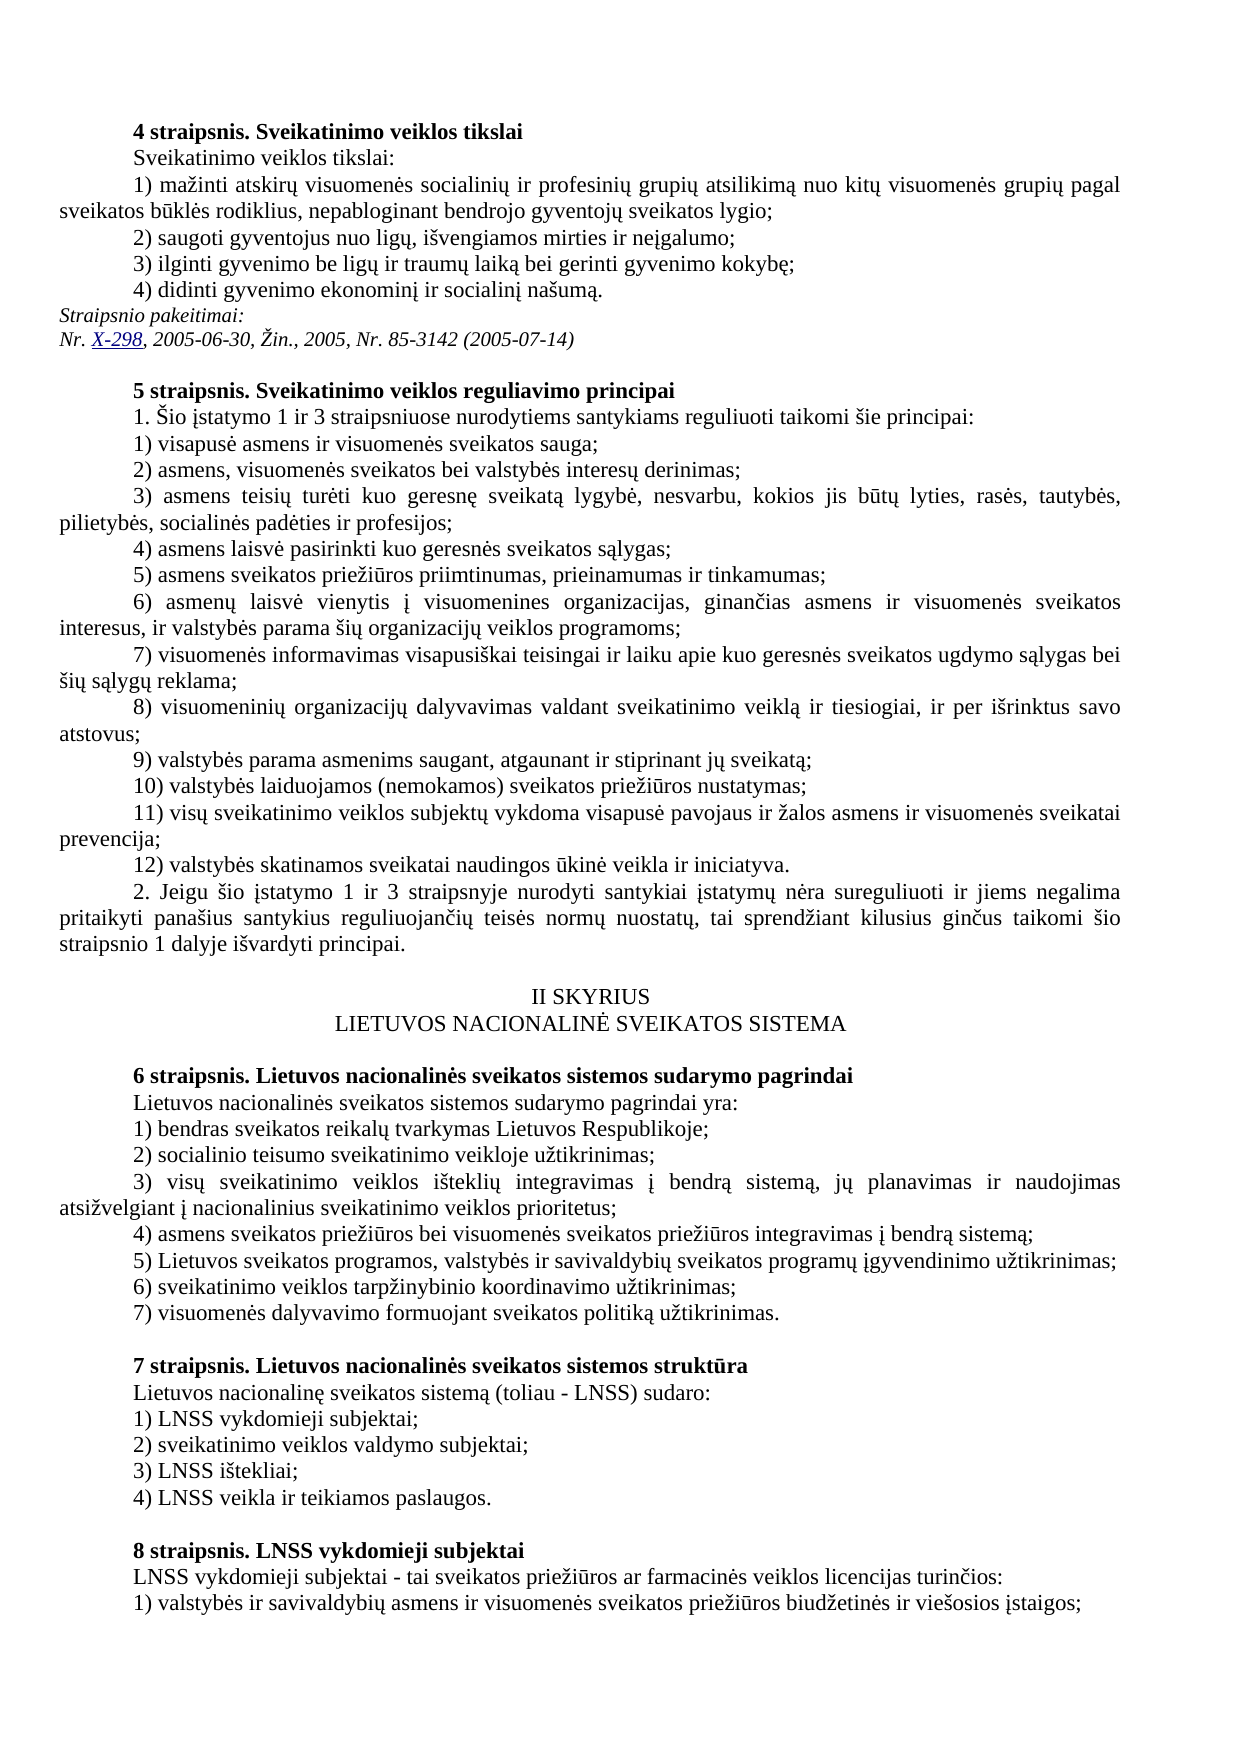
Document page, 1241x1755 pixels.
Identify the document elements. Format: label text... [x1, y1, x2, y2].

text LIETUVOS NACIONALINĖ SVEIKATOS SISTEMA [59, 1009, 1122, 1036]
text 3) LNSS ištekliai; [59, 1458, 1122, 1484]
text 3) asmens teisių turėti kuo geresnę sveikatą lygybė, nesvarbu, kokios jis būtų lyties, rasės, tautybės, pilietybės, socialinės padėties ir profesijos; [59, 482, 1122, 535]
text Lietuvos nacionalinės sveikatos sistemos sudarymo pagrindai yra: [59, 1089, 1122, 1115]
text 1) valstybės ir savivaldybių asmens ir visuomenės sveikatos priežiūros biudžetinės ir viešosios įstaigos; [59, 1589, 1122, 1616]
text 9) valstybės parama asmenims saugant, atgaunant ir stiprinant jų sveikatą; [59, 746, 1122, 772]
text 1) LNSS vykdomieji subjektai; [59, 1405, 1122, 1431]
text 12) valstybės skatinamos sveikatai naudingos ūkinė veikla ir iniciatyva. [59, 851, 1122, 878]
text Straipsnio pakeitimai: [59, 303, 1122, 327]
text 3) visų sveikatinimo veiklos išteklių integravimas į bendrą sistemą, jų planavimas ir naudojimas atsižvelgiant į nacionalinius sveikatinimo veiklos prioritetus; [59, 1168, 1122, 1220]
text 4) didinti gyvenimo ekonominį ir socialinį našumą. [59, 276, 1122, 303]
text 4 straipsnis. Sveikatinimo veiklos tikslai [59, 118, 1122, 144]
text 4) LNSS veikla ir teikiamos paslaugos. [59, 1484, 1122, 1510]
text 7 straipsnis. Lietuvos nacionalinės sveikatos sistemos struktūra [59, 1352, 1122, 1378]
text 3) ilginti gyvenimo be ligų ir traumų laiką bei gerinti gyvenimo kokybę; [59, 250, 1122, 276]
text 4) asmens sveikatos priežiūros bei visuomenės sveikatos priežiūros integravimas į bendrą sistemą; [59, 1220, 1122, 1247]
text 11) visų sveikatinimo veiklos subjektų vykdoma visapusė pavojaus ir žalos asmens ir visuomenės sveikatai prevencija; [59, 799, 1122, 851]
text Sveikatinimo veiklos tikslai: [59, 144, 1122, 171]
text 1. Šio įstatymo 1 ir 3 straipsniuose nurodytiems santykiams reguliuoti taikomi šie principai: [59, 403, 1122, 430]
text 4) asmens laisvė pasirinkti kuo geresnės sveikatos sąlygas; [59, 535, 1122, 562]
text Lietuvos nacionalinę sveikatos sistemą (toliau - LNSS) sudaro: [59, 1378, 1122, 1405]
text Nr. X-298, 2005-06-30, Žin., 2005, Nr. 85-3142 (2005-07-14) [59, 327, 1122, 351]
text 2) sveikatinimo veiklos valdymo subjektai; [59, 1431, 1122, 1458]
text 10) valstybės laiduojamos (nemokamos) sveikatos priežiūros nustatymas; [59, 772, 1122, 799]
text 5) Lietuvos sveikatos programos, valstybės ir savivaldybių sveikatos programų įgyvendinimo užtikrinimas; [59, 1247, 1122, 1273]
text 6) asmenų laisvė vienytis į visuomenines organizacijas, ginančias asmens ir visuomenės sveikatos interesus, ir valstybės parama šių organizacijų veiklos programoms; [59, 588, 1122, 641]
text 2) socialinio teisumo sveikatinimo veikloje užtikrinimas; [59, 1141, 1122, 1168]
text 7) visuomenės dalyvavimo formuojant sveikatos politiką užtikrinimas. [59, 1299, 1122, 1326]
text 5 straipsnis. Sveikatinimo veiklos reguliavimo principai [59, 377, 1122, 403]
text 6 straipsnis. Lietuvos nacionalinės sveikatos sistemos sudarymo pagrindai [59, 1062, 1122, 1089]
text 8) visuomeninių organizacijų dalyvavimas valdant sveikatinimo veiklą ir tiesiogiai, ir per išrinktus savo atstovus; [59, 693, 1122, 746]
text 6) sveikatinimo veiklos tarpžinybinio koordinavimo užtikrinimas; [59, 1273, 1122, 1299]
text 1) bendras sveikatos reikalų tvarkymas Lietuvos Respublikoje; [59, 1115, 1122, 1141]
text 7) visuomenės informavimas visapusiškai teisingai ir laiku apie kuo geresnės sveikatos ugdymo sąlygas bei šių sąlygų reklama; [59, 641, 1122, 693]
text 1) visapusė asmens ir visuomenės sveikatos sauga; [59, 430, 1122, 456]
text 2) asmens, visuomenės sveikatos bei valstybės interesų derinimas; [59, 456, 1122, 482]
text 8 straipsnis. LNSS vykdomieji subjektai [59, 1537, 1122, 1563]
text 1) mažinti atskirų visuomenės socialinių ir profesinių grupių atsilikimą nuo kitų visuomenės grupių pagal sveikatos būklės rodiklius, nepabloginant bendrojo gyventojų sveikatos lygio; [59, 171, 1122, 223]
text LNSS vykdomieji subjektai - tai sveikatos priežiūros ar farmacinės veiklos licencijas turinčios: [59, 1563, 1122, 1589]
text II SKYRIUS [59, 983, 1122, 1009]
text 5) asmens sveikatos priežiūros priimtinumas, prieinamumas ir tinkamumas; [59, 562, 1122, 588]
text 2. Jeigu šio įstatymo 1 ir 3 straipsnyje nurodyti santykiai įstatymų nėra sureguliuoti ir jiems negalima pritaikyti panašius santykius reguliuojančių teisės normų nuostatų, tai sprendžiant kilusius ginčus taikomi šio straipsnio 1 dalyje išvardyti principai. [59, 878, 1122, 957]
text 2) saugoti gyventojus nuo ligų, išvengiamos mirties ir neįgalumo; [59, 223, 1122, 250]
